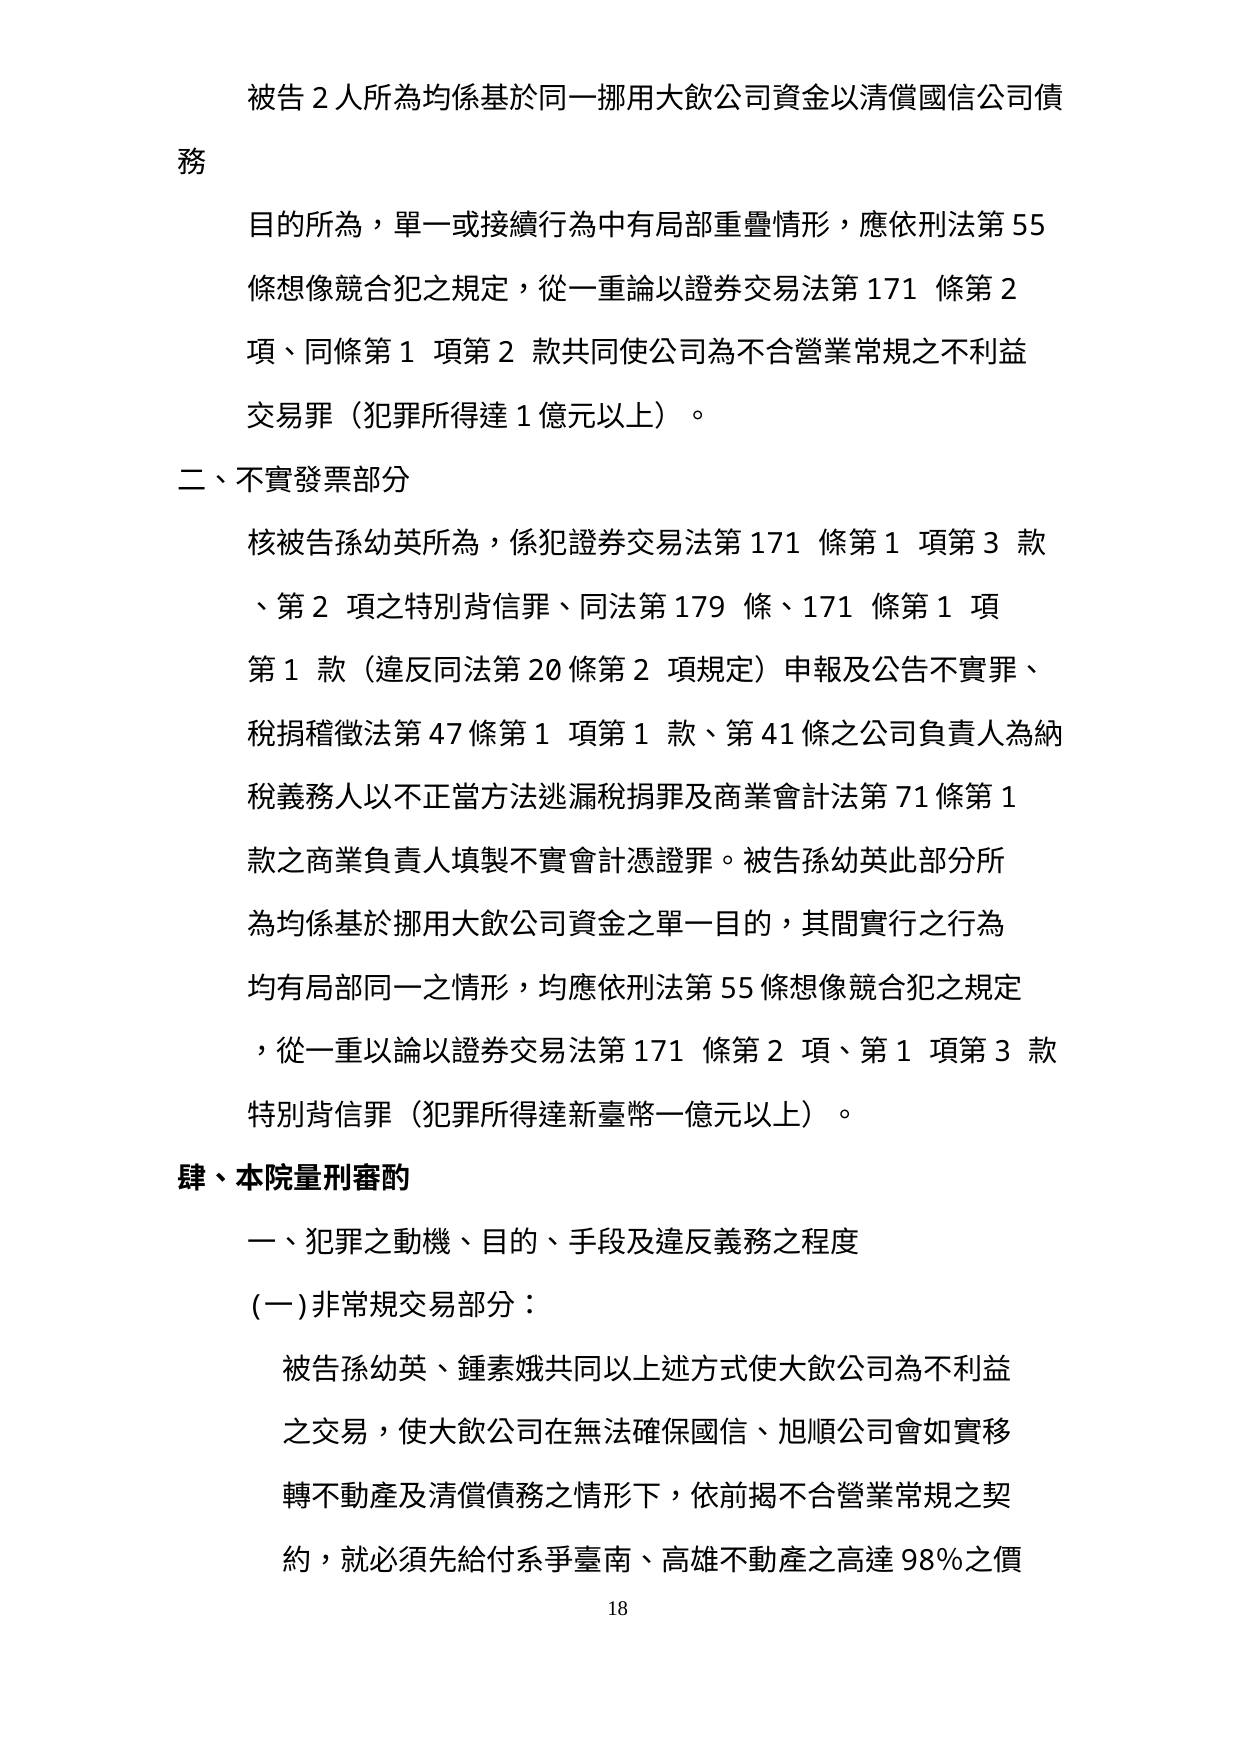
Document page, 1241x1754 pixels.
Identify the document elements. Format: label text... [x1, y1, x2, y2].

text 被告2人所為均係基於同一挪用大飲公司資金以清償國信公司債務 [177, 75, 1078, 181]
text 二、不實發票部分 [177, 456, 1078, 498]
text 約，就必須先給付系爭臺南、高雄不動產之高達98％之價 [177, 1536, 1078, 1578]
text 之交易，使大飲公司在無法確保國信、旭順公司會如實移 [177, 1409, 1078, 1451]
text 均有局部同一之情形，均應依刑法第55條想像競合犯之規定 [177, 964, 1078, 1007]
text 特別背信罪（犯罪所得達新臺幣一億元以上）。 [177, 1091, 1078, 1134]
text 項、同條第1 項第2 款共同使公司為不合營業常規之不利益 [176, 329, 1078, 371]
text (一)非常規交易部分： [177, 1282, 1078, 1324]
text 第1 款（違反同法第20條第2 項規定）申報及公告不實罪、 [177, 647, 1078, 689]
text 交易罪（犯罪所得達1億元以上）。 [176, 393, 1078, 435]
text 稅義務人以不正當方法逃漏稅捐罪及商業會計法第71條第1 [177, 774, 1078, 816]
text 轉不動產及清償債務之情形下，依前揭不合營業常規之契 [177, 1473, 1078, 1515]
text 稅捐稽徵法第47條第1 項第1 款、第41條之公司負責人為納 [177, 710, 1078, 753]
text 、第2 項之特別背信罪、同法第179 條、171 條第1 項 [177, 583, 1078, 626]
text 被告孫幼英、鍾素娥共同以上述方式使大飲公司為不利益 [177, 1346, 1078, 1388]
text 核被告孫幼英所為，係犯證券交易法第171 條第1 項第3 款 [177, 519, 1078, 562]
text 目的所為，單一或接續行為中有局部重疊情形，應依刑法第55 [177, 202, 1078, 244]
text 肆、本院量刑審酌 [177, 1155, 1078, 1197]
text ，從一重以論以證券交易法第171 條第2 項、第1 項第3 款 [177, 1028, 1078, 1070]
text 一、犯罪之動機、目的、手段及違反義務之程度 [177, 1218, 1078, 1261]
text 款之商業負責人填製不實會計憑證罪。被告孫幼英此部分所 [177, 837, 1078, 880]
text 為均係基於挪用大飲公司資金之單一目的，其間實行之行為 [177, 901, 1078, 943]
text 條想像競合犯之規定，從一重論以證券交易法第171 條第2 [177, 266, 1078, 308]
